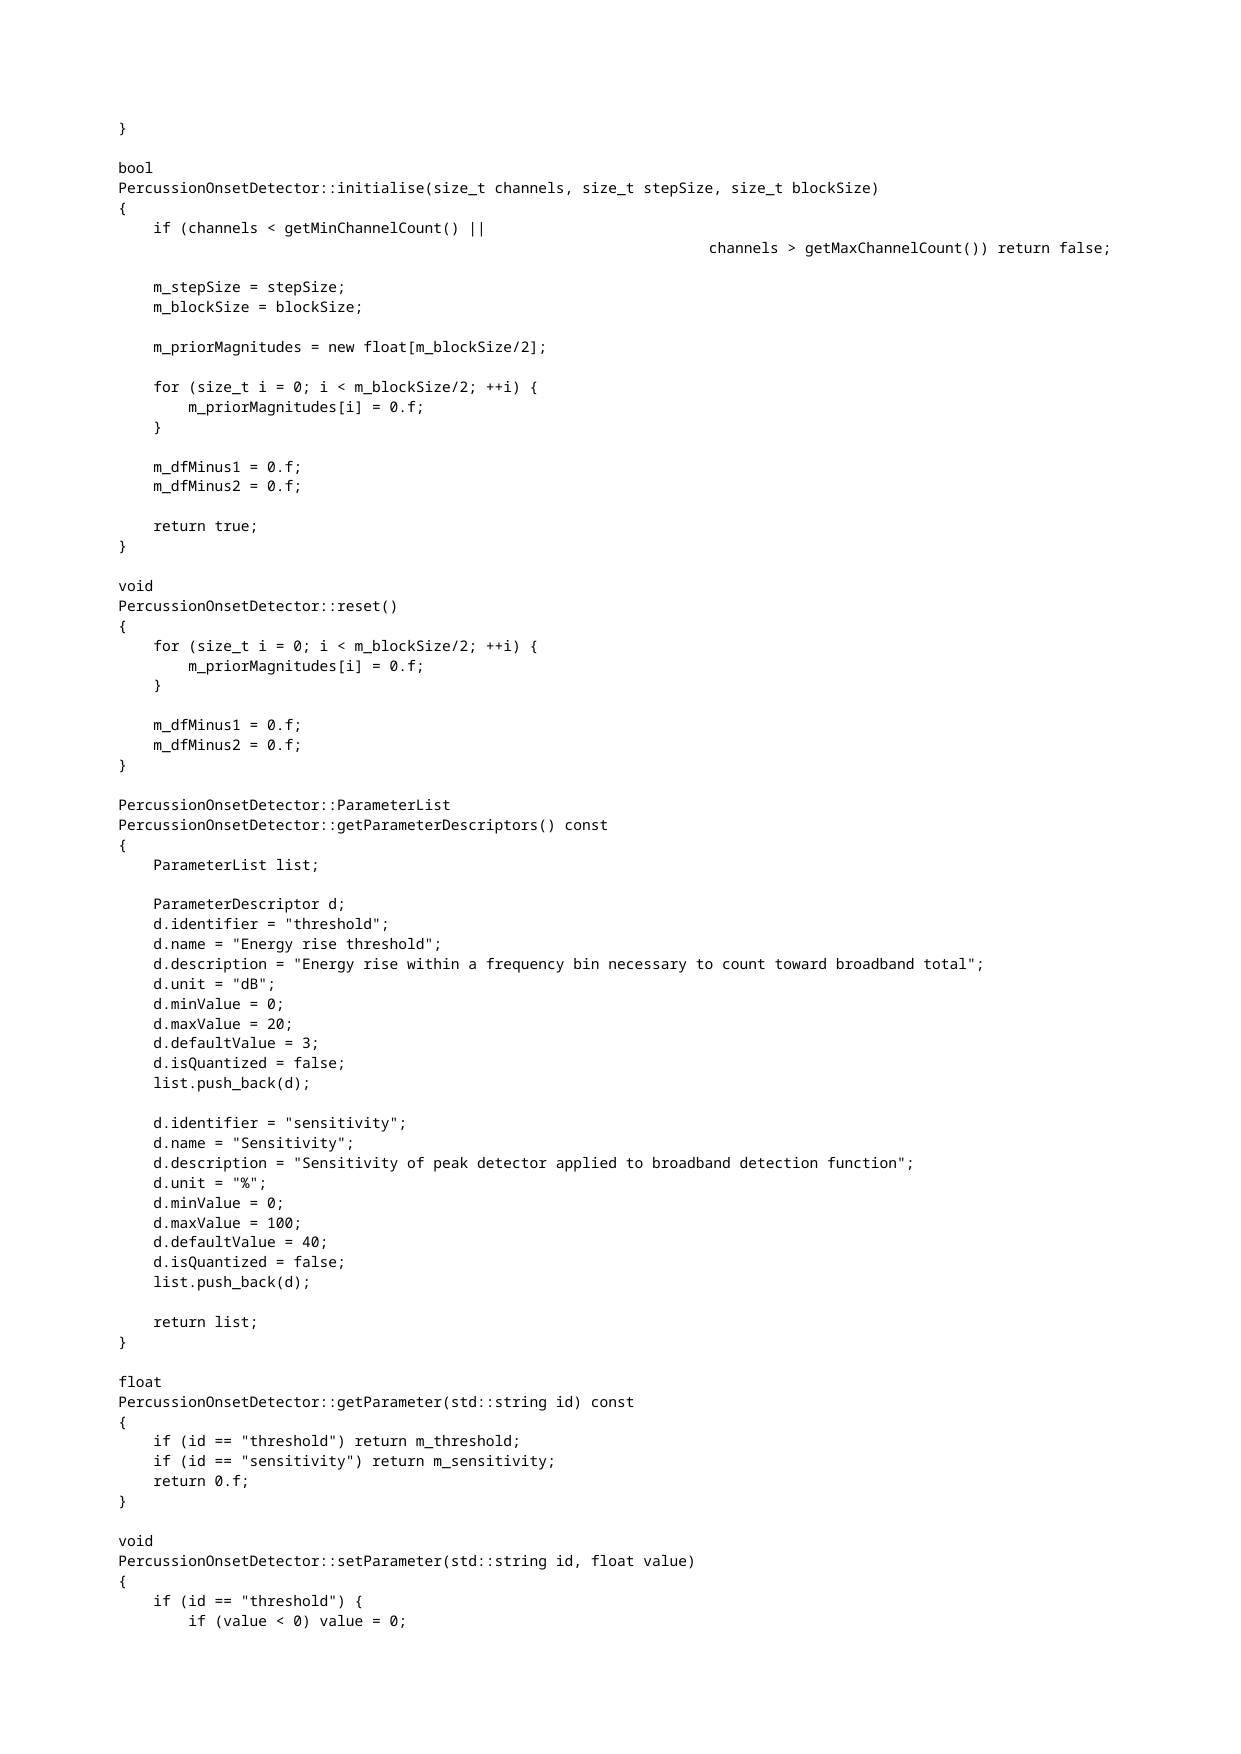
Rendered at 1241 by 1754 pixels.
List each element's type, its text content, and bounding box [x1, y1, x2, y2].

text PercussionOnsetDetector::initialise(size_t channels, size_t stepSize, size_t blockSize) [118, 178, 1122, 198]
text d.name = "Sensitivity"; [118, 1133, 1122, 1153]
text ParameterDescriptor d; [118, 894, 1122, 914]
text d.identifier = "threshold"; [118, 914, 1122, 934]
text d.unit = "dB"; [118, 974, 1122, 993]
text { [118, 834, 1122, 854]
text m_dfMinus1 = 0.f; [118, 456, 1122, 476]
text list.push_back(d); [118, 1073, 1122, 1093]
text PercussionOnsetDetector::ParameterList [118, 794, 1122, 814]
text } [118, 1491, 1122, 1511]
text void [118, 576, 1122, 596]
text PercussionOnsetDetector::setParameter(std::string id, float value) [118, 1551, 1122, 1571]
text d.defaultValue = 3; [118, 1033, 1122, 1053]
text float [118, 1372, 1122, 1391]
text d.maxValue = 100; [118, 1212, 1122, 1232]
text return 0.f; [118, 1471, 1122, 1491]
text } [118, 118, 1122, 138]
text m_priorMagnitudes[i] = 0.f; [118, 397, 1122, 417]
text d.unit = "%"; [118, 1173, 1122, 1192]
text for (size_t i = 0; i < m_blockSize/2; ++i) { [118, 635, 1122, 655]
text { [118, 1411, 1122, 1431]
text d.minValue = 0; [118, 993, 1122, 1013]
text d.identifier = "sensitivity"; [118, 1113, 1122, 1133]
text d.minValue = 0; [118, 1192, 1122, 1212]
text } [118, 755, 1122, 775]
text channels > getMaxChannelCount()) return false; [118, 237, 1122, 257]
text return list; [118, 1312, 1122, 1332]
text return true; [118, 516, 1122, 536]
text d.isQuantized = false; [118, 1053, 1122, 1073]
text if (id == "sensitivity") return m_sensitivity; [118, 1451, 1122, 1471]
text PercussionOnsetDetector::getParameterDescriptors() const [118, 814, 1122, 834]
text } [118, 1332, 1122, 1352]
text if (channels < getMinChannelCount() || [118, 218, 1122, 237]
text } [118, 675, 1122, 695]
text { [118, 1571, 1122, 1590]
text bool [118, 158, 1122, 178]
text } [118, 417, 1122, 436]
text { [118, 198, 1122, 218]
text m_dfMinus2 = 0.f; [118, 476, 1122, 496]
text d.maxValue = 20; [118, 1013, 1122, 1033]
text PercussionOnsetDetector::reset() [118, 596, 1122, 616]
text { [118, 616, 1122, 635]
text } [118, 536, 1122, 556]
text m_priorMagnitudes[i] = 0.f; [118, 655, 1122, 675]
text list.push_back(d); [118, 1272, 1122, 1292]
text m_dfMinus2 = 0.f; [118, 735, 1122, 755]
text m_stepSize = stepSize; [118, 277, 1122, 297]
text PercussionOnsetDetector::getParameter(std::string id) const [118, 1391, 1122, 1411]
text d.description = "Sensitivity of peak detector applied to broadband detection function"; [118, 1153, 1122, 1173]
text m_priorMagnitudes = new float[m_blockSize/2]; [118, 337, 1122, 357]
text if (value < 0) value = 0; [118, 1610, 1122, 1630]
text d.name = "Energy rise threshold"; [118, 934, 1122, 954]
text d.description = "Energy rise within a frequency bin necessary to count toward broadband total"; [118, 954, 1122, 974]
text if (id == "threshold") return m_threshold; [118, 1431, 1122, 1451]
text d.isQuantized = false; [118, 1252, 1122, 1272]
text d.defaultValue = 40; [118, 1232, 1122, 1252]
text if (id == "threshold") { [118, 1590, 1122, 1610]
text for (size_t i = 0; i < m_blockSize/2; ++i) { [118, 377, 1122, 397]
text ParameterList list; [118, 854, 1122, 874]
text void [118, 1531, 1122, 1551]
text m_dfMinus1 = 0.f; [118, 715, 1122, 735]
text m_blockSize = blockSize; [118, 297, 1122, 317]
